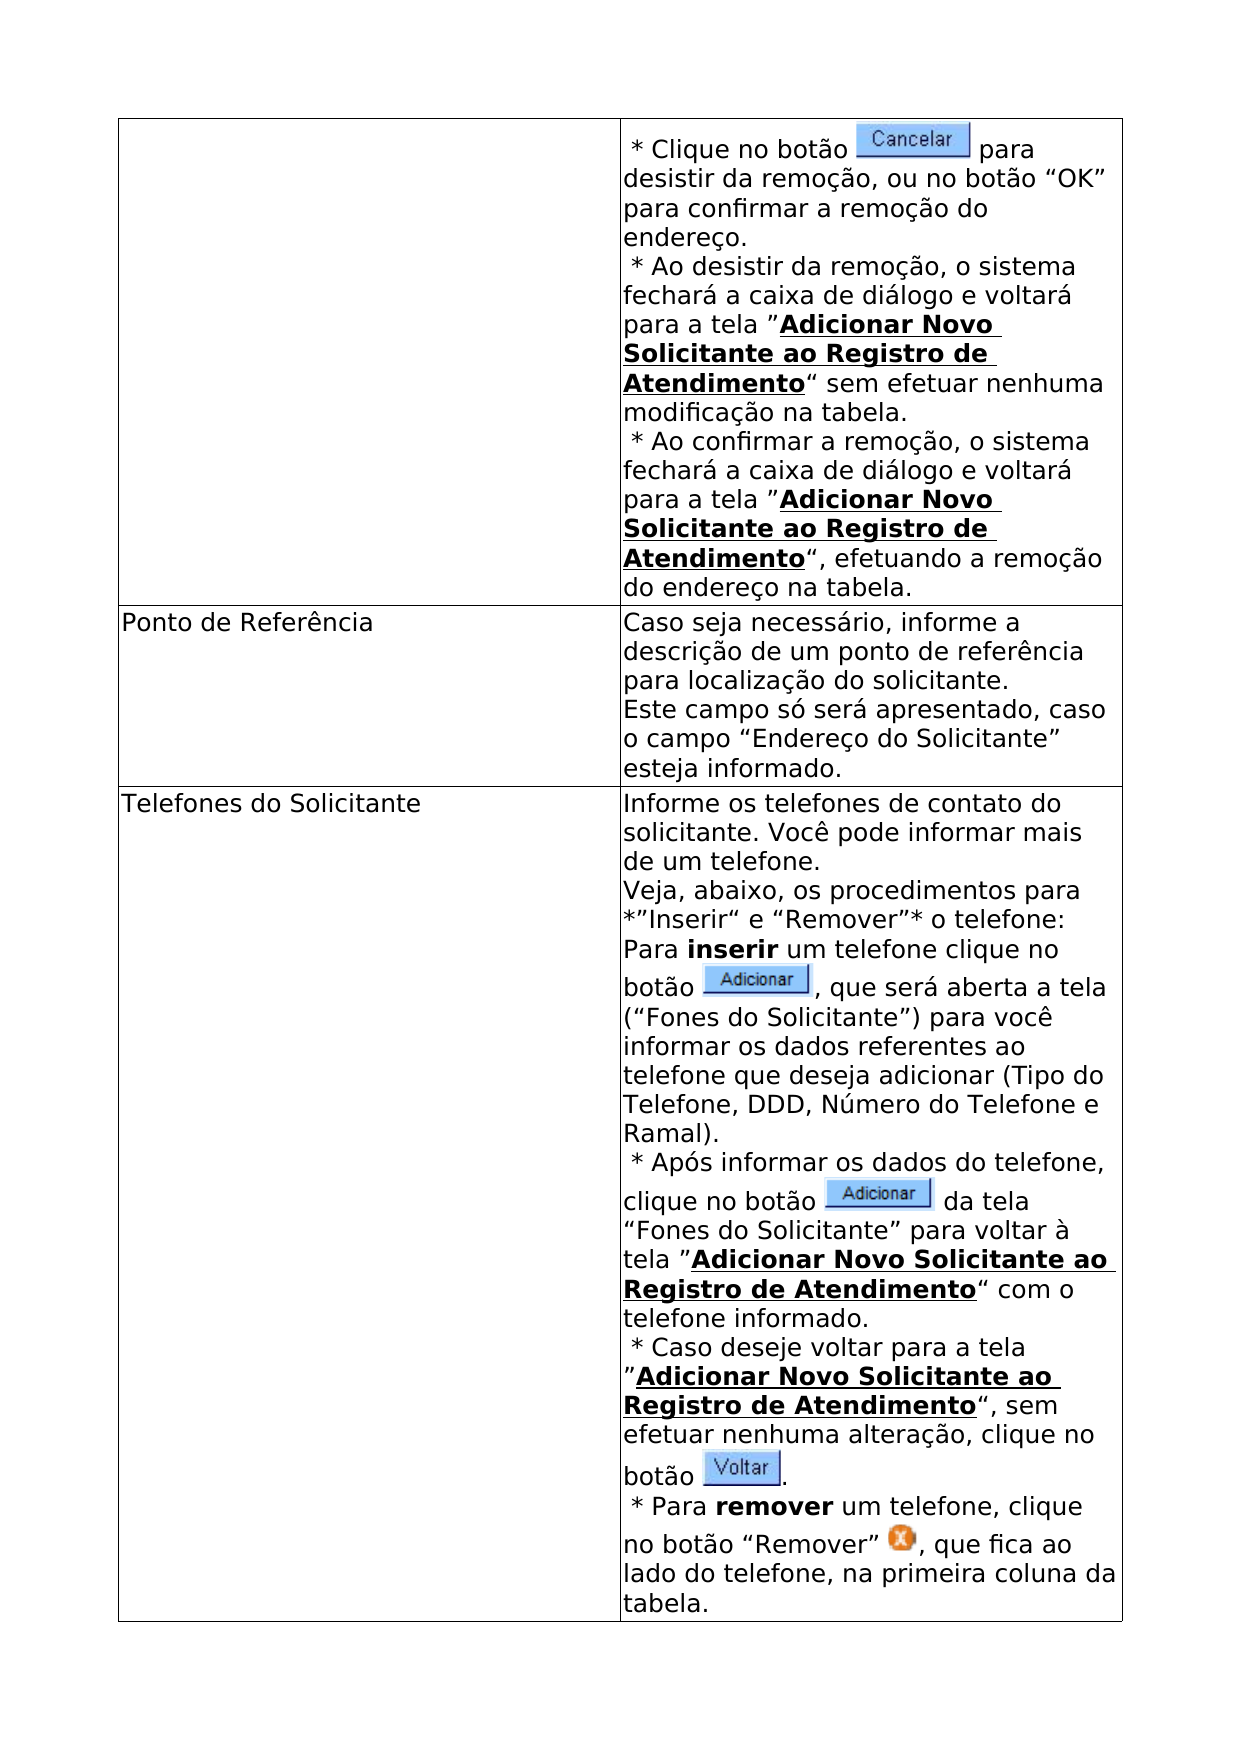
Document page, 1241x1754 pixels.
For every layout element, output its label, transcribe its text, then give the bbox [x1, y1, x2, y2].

table_cell Telefones do Solicitante [119, 787, 620, 1621]
table_cell [119, 119, 620, 605]
table_cell * Clique no botão para desistir da remoção, ou no botão “OK” para confirmar a remoção do endereço. * Ao desistir da remoção, o sistema fechará a caixa de diálogo e voltará para a tela ”Adicionar Novo Solicitante ao Registro de Atendimento“ sem efetuar nenhuma modificação na tabela. * Ao confirmar a remoção, o sistema fechará a caixa de diálogo e voltará para a tela ”Adicionar Novo Solicitante ao Registro de Atendimento“, efetuando a remoção do endereço na tabela. [621, 119, 1122, 605]
picture [856, 121, 971, 159]
table_cell Ponto de Referência [119, 606, 620, 786]
picture [824, 1177, 936, 1211]
table_cell Caso seja necessário, informe a descrição de um ponto de referência para localização do solicitante. Este campo só será apresentado, caso o campo “Endereço do Solicitante” esteja informado. [621, 606, 1122, 786]
picture [702, 963, 814, 997]
picture [702, 1449, 781, 1486]
table_cell Informe os telefones de contato do solicitante. Você pode informar mais de um telefone. Veja, abaixo, os procedimentos para *”Inserir“ e “Remover”* o telefone: Para inserir um telefone clique no botão , que será aberta a tela (“Fones do Solicitante”) para você informar os dados referentes ao telefone que deseja adicionar (Tipo do Telefone, DDD, Número do Telefone e Ramal). * Após informar os dados do telefone, clique no botão da tela “Fones do Solicitante” para voltar à tela ”Adicionar Novo Solicitante ao Registro de Atendimento“ com o telefone informado. * Caso deseje voltar para a tela ”Adicionar Novo Solicitante ao Registro de Atendimento“, sem efetuar nenhuma alteração, clique no botão . * Para remover um telefone, clique no botão “Remover” , que fica ao lado do telefone, na primeira coluna da tabela. [621, 787, 1122, 1621]
picture [888, 1520, 918, 1554]
